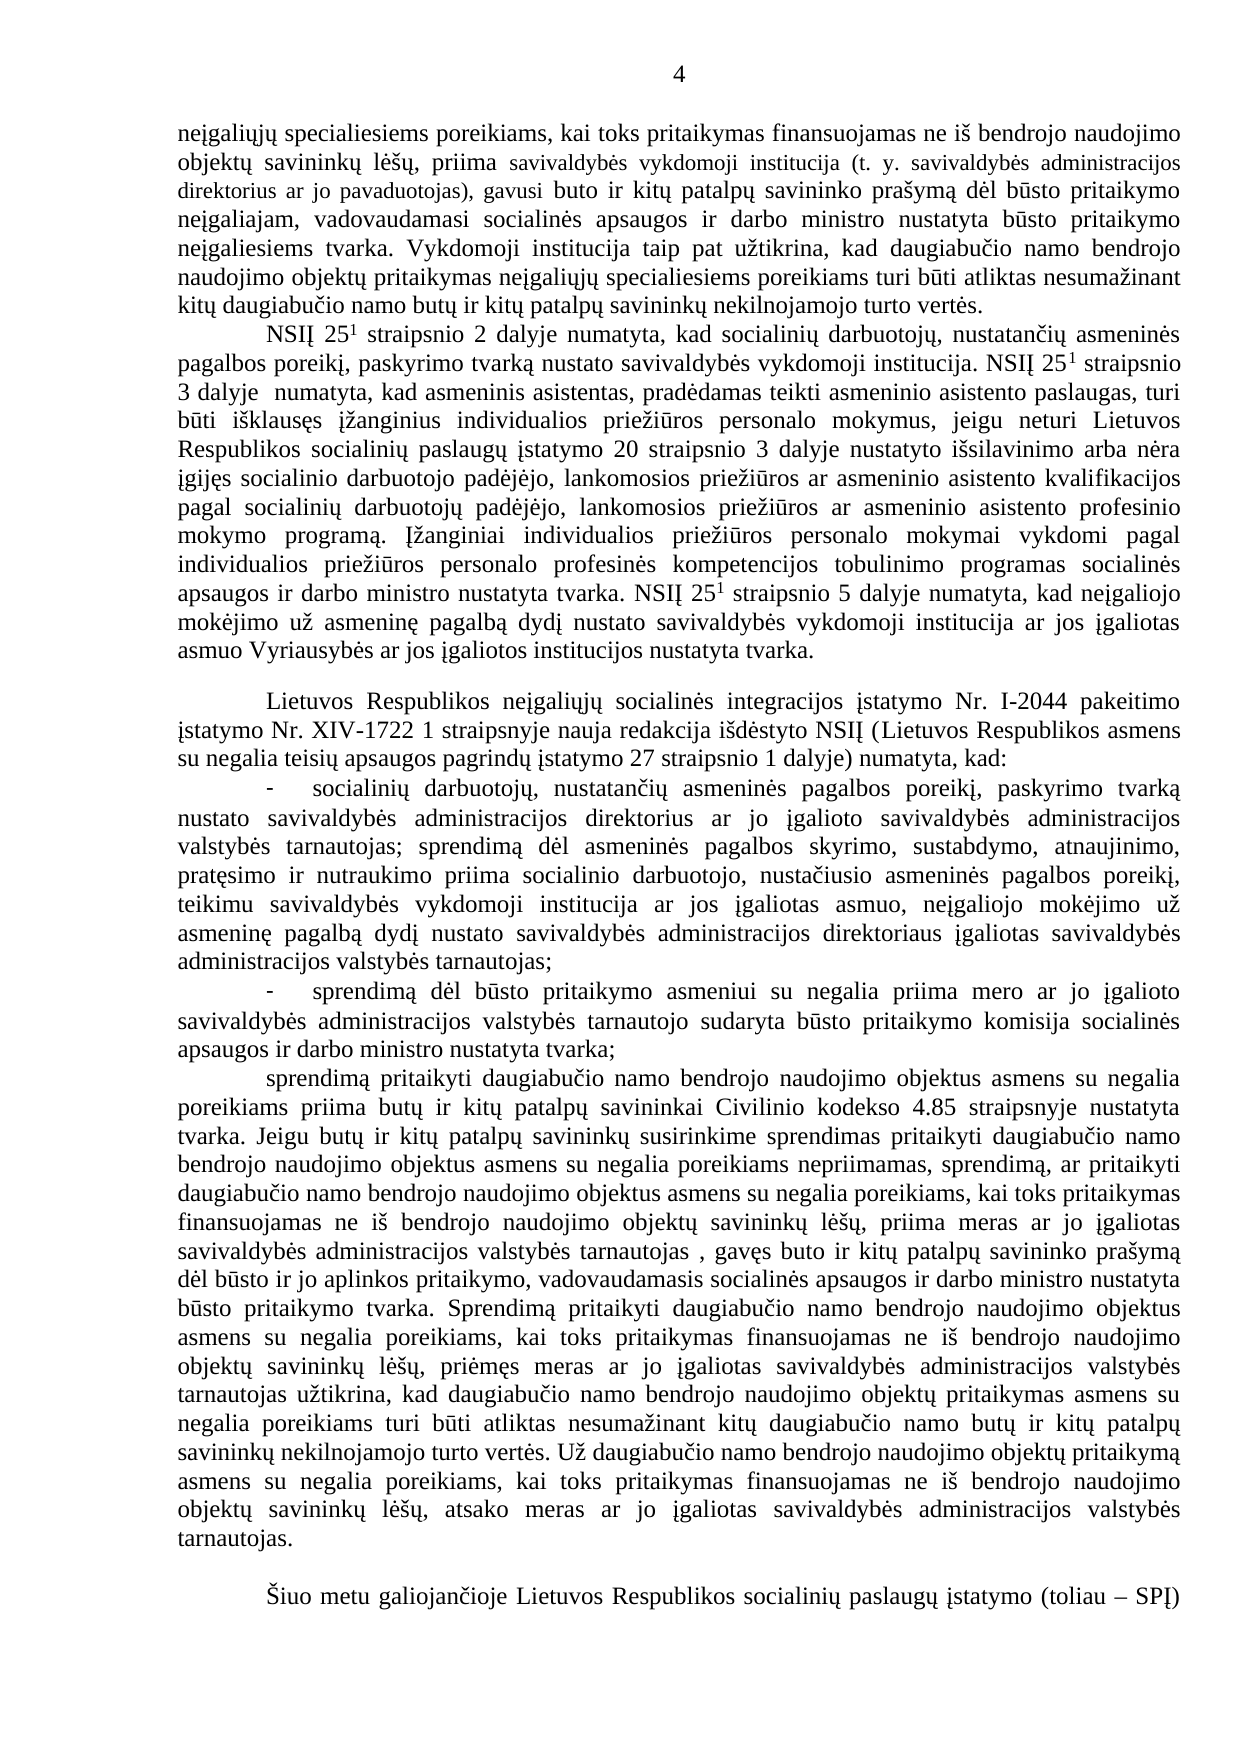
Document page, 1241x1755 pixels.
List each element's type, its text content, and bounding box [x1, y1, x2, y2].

text - socialinių darbuotojų, nustatančių asmeninės pagalbos poreikį, paskyrimo tvarką nustato savivaldybės administracijos direktorius ar jo įgalioto savivaldybės administracijos valstybės tarnautojas; sprendimą dėl asmeninės pagalbos skyrimo, sustabdymo, atnaujinimo, pratęsimo ir nutraukimo priima socialinio darbuotojo, nustačiusio asmeninės pagalbos poreikį, teikimu savivaldybės vykdomoji institucija ar jos įgaliotas asmuo, neįgaliojo mokėjimo už asmeninę pagalbą dydį nustato savivaldybės administracijos direktoriaus įgaliotas savivaldybės administracijos valstybės tarnautojas; [177, 772, 1181, 975]
text sprendimą pritaikyti daugiabučio namo bendrojo naudojimo objektus asmens su negalia poreikiams priima butų ir kitų patalpų savininkai Civilinio kodekso 4.85 straipsnyje nustatyta tvarka. Jeigu butų ir kitų patalpų savininkų susirinkime sprendimas pritaikyti daugiabučio namo bendrojo naudojimo objektus asmens su negalia poreikiams nepriimamas, sprendimą, ar pritaikyti daugiabučio namo bendrojo naudojimo objektus asmens su negalia poreikiams, kai toks pritaikymas finansuojamas ne iš bendrojo naudojimo objektų savininkų lėšų, priima meras ar jo įgaliotas savivaldybės administracijos valstybės tarnautojas , gavęs buto ir kitų patalpų savininko prašymą dėl būsto ir jo aplinkos pritaikymo, vadovaudamasis socialinės apsaugos ir darbo ministro nustatyta būsto pritaikymo tvarka. Sprendimą pritaikyti daugiabučio namo bendrojo naudojimo objektus asmens su negalia poreikiams, kai toks pritaikymas finansuojamas ne iš bendrojo naudojimo objektų savininkų lėšų, priėmęs meras ar jo įgaliotas savivaldybės administracijos valstybės tarnautojas užtikrina, kad daugiabučio namo bendrojo naudojimo objektų pritaikymas asmens su negalia poreikiams turi būti atliktas nesumažinant kitų daugiabučio namo butų ir kitų patalpų savininkų nekilnojamojo turto vertės. Už daugiabučio namo bendrojo naudojimo objektų pritaikymą asmens su negalia poreikiams, kai toks pritaikymas finansuojamas ne iš bendrojo naudojimo objektų savininkų lėšų, atsako meras ar jo įgaliotas savivaldybės administracijos valstybės tarnautojas. [177, 1063, 1181, 1552]
text Lietuvos Respublikos neįgaliųjų socialinės integracijos įstatymo Nr. I-2044 pakeitimo įstatymo Nr. XIV-1722 1 straipsnyje nauja redakcija išdėstyto NSIĮ (Lietuvos Respublikos asmens su negalia teisių apsaugos pagrindų įstatymo 27 straipsnio 1 dalyje) numatyta, kad: [177, 686, 1181, 772]
text - sprendimą dėl būsto pritaikymo asmeniui su negalia priima mero ar jo įgalioto savivaldybės administracijos valstybės tarnautojo sudaryta būsto pritaikymo komisija socialinės apsaugos ir darbo ministro nustatyta tvarka; [177, 975, 1181, 1063]
text neįgaliųjų specialiesiems poreikiams, kai toks pritaikymas finansuojamas ne iš bendrojo naudojimo objektų savininkų lėšų, priima savivaldybės vykdomoji institucija (t. y. savivaldybės administracijos direktorius ar jo pavaduotojas), gavusi buto ir kitų patalpų savininko prašymą dėl būsto pritaikymo neįgaliajam, vadovaudamasi socialinės apsaugos ir darbo ministro nustatyta būsto pritaikymo neįgaliesiems tvarka. Vykdomoji institucija taip pat užtikrina, kad daugiabučio namo bendrojo naudojimo objektų pritaikymas neįgaliųjų specialiesiems poreikiams turi būti atliktas nesumažinant kitų daugiabučio namo butų ir kitų patalpų savininkų nekilnojamojo turto vertės. [177, 118, 1181, 319]
text NSIĮ 251 straipsnio 2 dalyje numatyta, kad socialinių darbuotojų, nustatančių asmeninės pagalbos poreikį, paskyrimo tvarką nustato savivaldybės vykdomoji institucija. NSIĮ 251 straipsnio 3 dalyje numatyta, kad asmeninis asistentas, pradėdamas teikti asmeninio asistento paslaugas, turi būti išklausęs įžanginius individualios priežiūros personalo mokymus, jeigu neturi Lietuvos Respublikos socialinių paslaugų įstatymo 20 straipsnio 3 dalyje nustatyto išsilavinimo arba nėra įgijęs socialinio darbuotojo padėjėjo, lankomosios priežiūros ar asmeninio asistento kvalifikacijos pagal socialinių darbuotojų padėjėjo, lankomosios priežiūros ar asmeninio asistento profesinio mokymo programą. Įžanginiai individualios priežiūros personalo mokymai vykdomi pagal individualios priežiūros personalo profesinės kompetencijos tobulinimo programas socialinės apsaugos ir darbo ministro nustatyta tvarka. NSIĮ 251 straipsnio 5 dalyje numatyta, kad neįgaliojo mokėjimo už asmeninę pagalbą dydį nustato savivaldybės vykdomoji institucija ar jos įgaliotas asmuo Vyriausybės ar jos įgaliotos institucijos nustatyta tvarka. [177, 319, 1181, 664]
text Šiuo metu galiojančioje Lietuvos Respublikos socialinių paslaugų įstatymo (toliau – SPĮ) [177, 1581, 1181, 1609]
